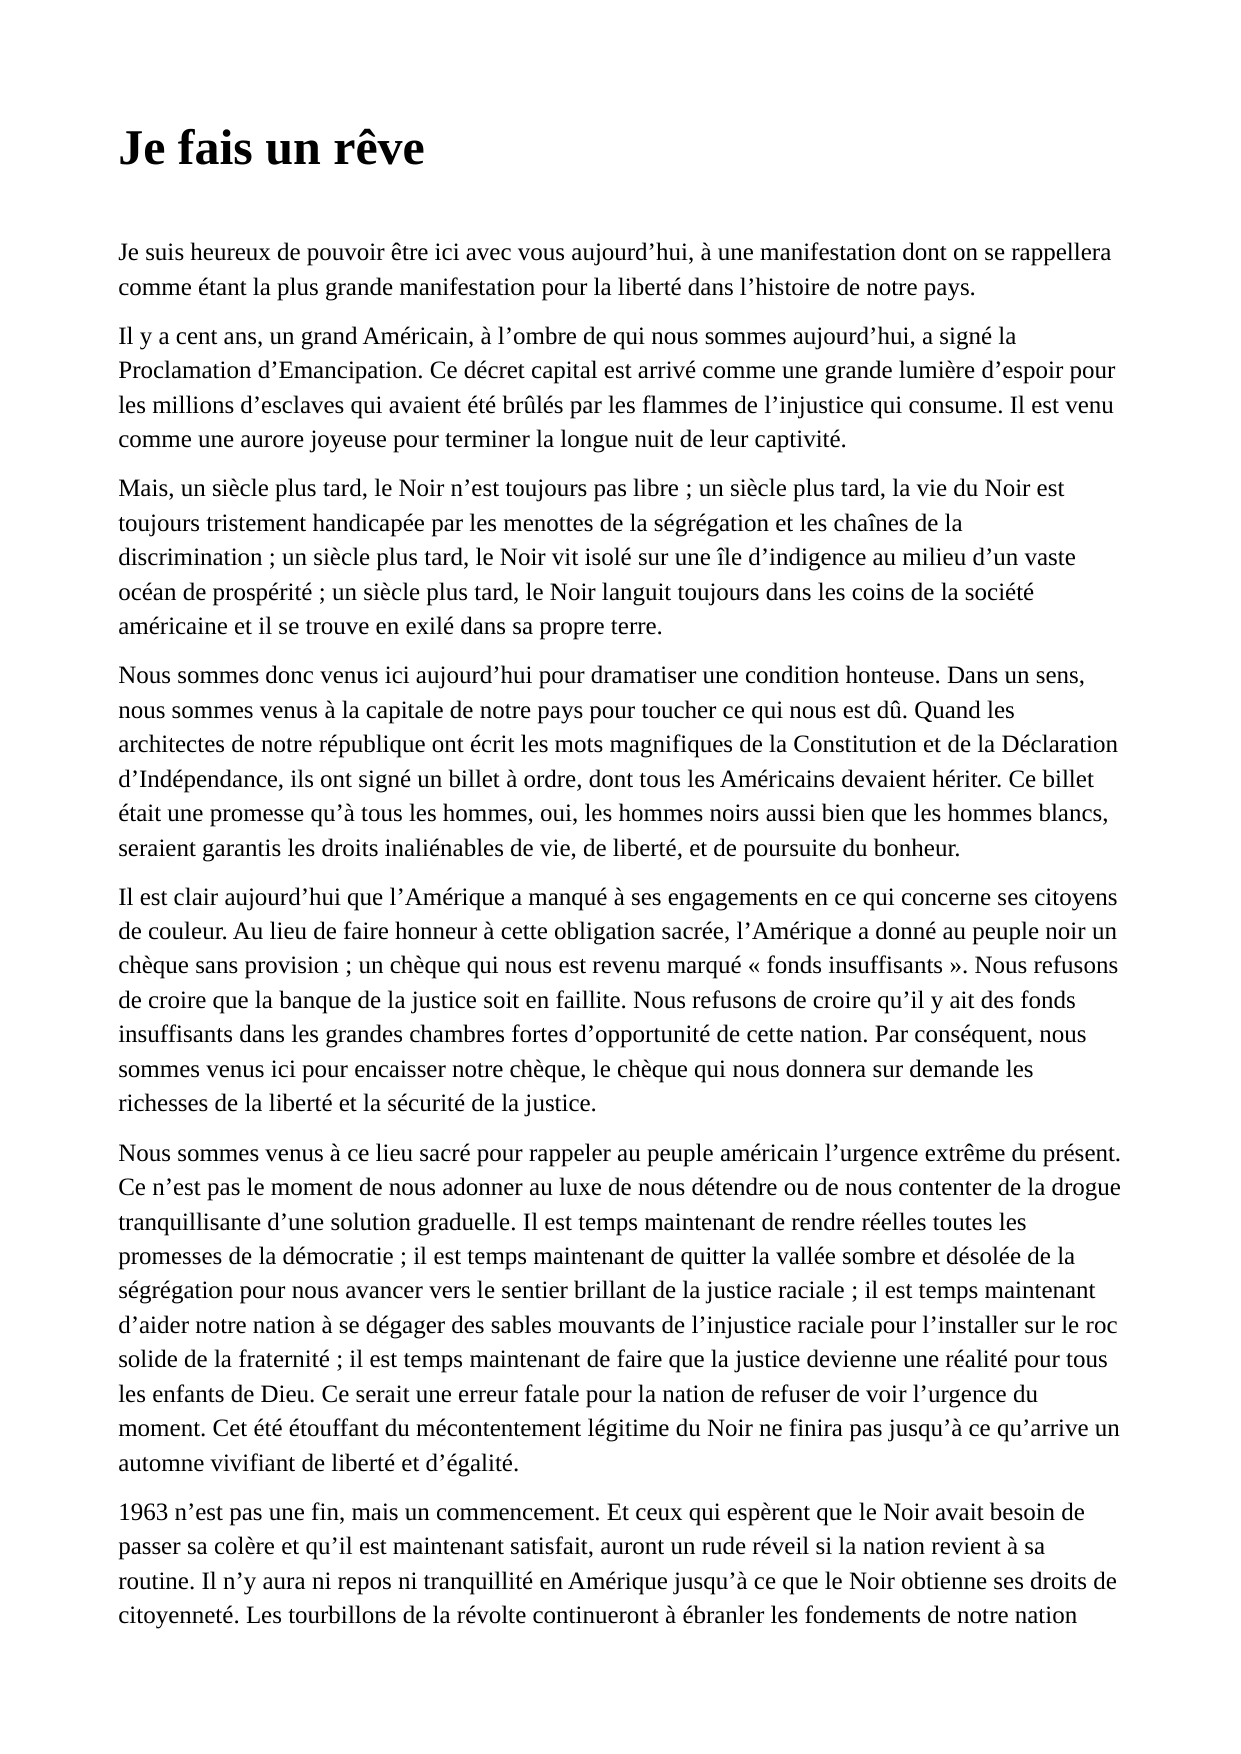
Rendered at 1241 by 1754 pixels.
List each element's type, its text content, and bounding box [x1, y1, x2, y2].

text Mais, un siècle plus tard, le Noir n’est toujours pas libre ; un siècle plus tard, la vie du Noir est toujours tristement handicapée par les menottes de la ségrégation et les chaînes de la discrimination ; un siècle plus tard, le Noir vit isolé sur une île d’indigence au milieu d’un vaste océan de prospérité ; un siècle plus tard, le Noir languit toujours dans les coins de la société américaine et il se trouve en exilé dans sa propre terre. [118, 473, 1122, 640]
subtitle Je fais un rêve [118, 118, 1122, 176]
text Il y a cent ans, un grand Américain, à l’ombre de qui nous sommes aujourd’hui, a signé la Proclamation d’Emancipation. Ce décret capital est arrivé comme une grande lumière d’espoir pour les millions d’esclaves qui avaient été brûlés par les flammes de l’injustice qui consume. Il est venu comme une aurore joyeuse pour terminer la longue nuit de leur captivité. [118, 321, 1122, 453]
text Je suis heureux de pouvoir être ici avec vous aujourd’hui, à une manifestation dont on se rappellera comme étant la plus grande manifestation pour la liberté dans l’histoire de notre pays. [118, 237, 1122, 300]
text 1963 n’est pas une fin, mais un commencement. Et ceux qui espèrent que le Noir avait besoin de passer sa colère et qu’il est maintenant satisfait, auront un rude réveil si la nation revient à sa routine. Il n’y aura ni repos ni tranquillité en Amérique jusqu’à ce que le Noir obtienne ses droits de citoyenneté. Les tourbillons de la révolte continueront à ébranler les fondements de notre nation [118, 1497, 1122, 1629]
text Il est clair aujourd’hui que l’Amérique a manqué à ses engagements en ce qui concerne ses citoyens de couleur. Au lieu de faire honneur à cette obligation sacrée, l’Amérique a donné au peuple noir un chèque sans provision ; un chèque qui nous est revenu marqué « fonds insuffisants ». Nous refusons de croire que la banque de la justice soit en faillite. Nous refusons de croire qu’il y ait des fonds insuffisants dans les grandes chambres fortes d’opportunité de cette nation. Par conséquent, nous sommes venus ici pour encaisser notre chèque, le chèque qui nous donnera sur demande les richesses de la liberté et la sécurité de la justice. [118, 882, 1122, 1117]
text Nous sommes donc venus ici aujourd’hui pour dramatiser une condition honteuse. Dans un sens, nous sommes venus à la capitale de notre pays pour toucher ce qui nous est dû. Quand les architectes de notre république ont écrit les mots magnifiques de la Constitution et de la Déclaration d’Indépendance, ils ont signé un billet à ordre, dont tous les Américains devaient hériter. Ce billet était une promesse qu’à tous les hommes, oui, les hommes noirs aussi bien que les hommes blancs, seraient garantis les droits inaliénables de vie, de liberté, et de poursuite du bonheur. [118, 660, 1122, 861]
text Nous sommes venus à ce lieu sacré pour rappeler au peuple américain l’urgence extrême du présent. Ce n’est pas le moment de nous adonner au luxe de nous détendre ou de nous contenter de la drogue tranquillisante d’une solution graduelle. Il est temps maintenant de rendre réelles toutes les promesses de la démocratie ; il est temps maintenant de quitter la vallée sombre et désolée de la ségrégation pour nous avancer vers le sentier brillant de la justice raciale ; il est temps maintenant d’aider notre nation à se dégager des sables mouvants de l’injustice raciale pour l’installer sur le roc solide de la fraternité ; il est temps maintenant de faire que la justice devienne une réalité pour tous les enfants de Dieu. Ce serait une erreur fatale pour la nation de refuser de voir l’urgence du moment. Cet été étouffant du mécontentement légitime du Noir ne finira pas jusqu’à ce qu’arrive un automne vivifiant de liberté et d’égalité. [118, 1138, 1122, 1477]
